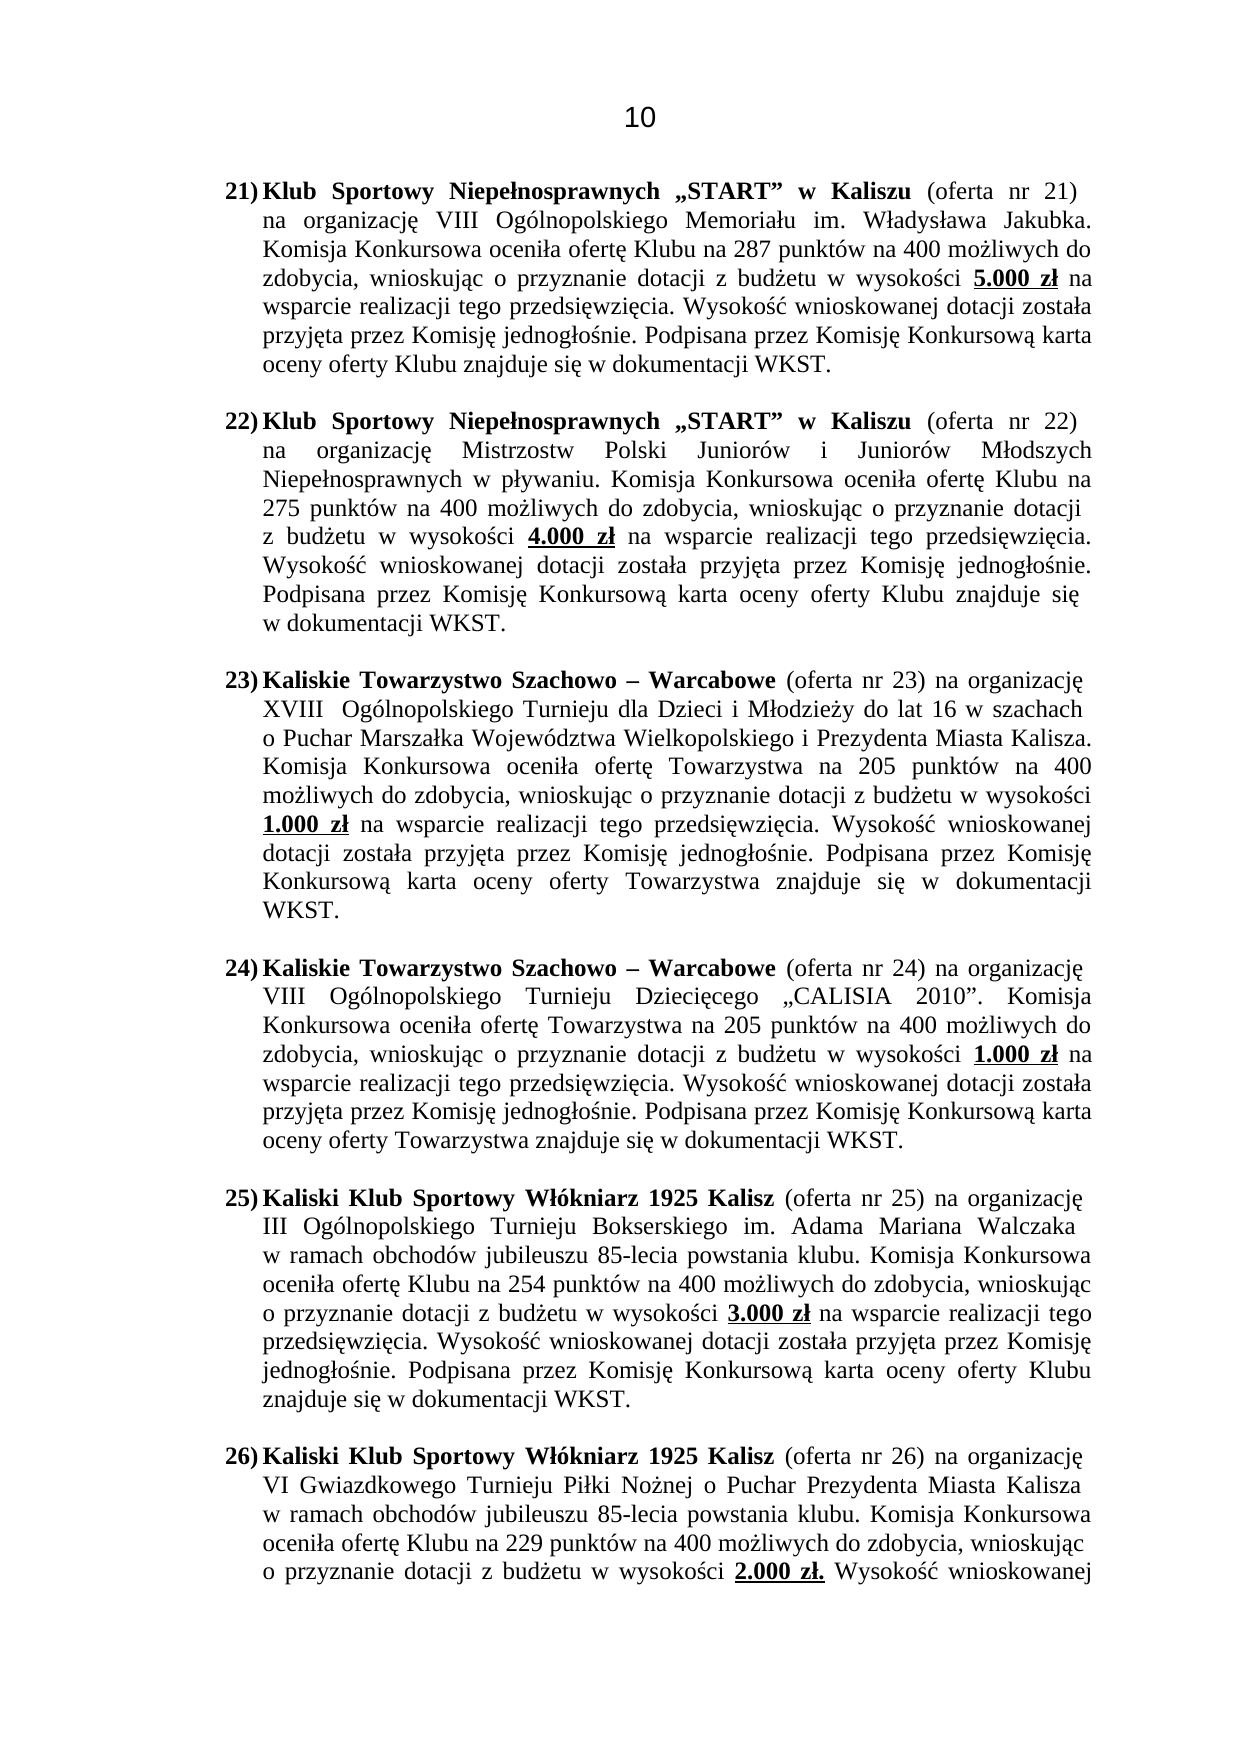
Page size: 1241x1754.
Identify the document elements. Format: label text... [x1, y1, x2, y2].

list Kaliski Klub Sportowy Włókniarz 1925 Kalisz (oferta nr 26) na organizację VI Gwiazdkowego Turnieju Piłki Nożnej o Puchar Prezydenta Miasta Kalisza w ramach obchodów jubileuszu 85-lecia powstania klubu. Komisja Konkursowa oceniła ofertę Klubu na 229 punktów na 400 możliwych do zdobycia, wnioskując o przyznanie dotacji z budżetu w wysokości 2.000 zł. Wysokość wnioskowanej [225, 1441, 1092, 1585]
list Kaliski Klub Sportowy Włókniarz 1925 Kalisz (oferta nr 25) na organizację III Ogólnopolskiego Turnieju Bokserskiego im. Adama Mariana Walczaka w ramach obchodów jubileuszu 85-lecia powstania klubu. Komisja Konkursowa oceniła ofertę Klubu na 254 punktów na 400 możliwych do zdobycia, wnioskując o przyznanie dotacji z budżetu w wysokości 3.000 zł na wsparcie realizacji tego przedsięwzięcia. Wysokość wnioskowanej dotacji została przyjęta przez Komisję jednogłośnie. Podpisana przez Komisję Konkursową karta oceny oferty Klubu znajduje się w dokumentacji WKST. [225, 1183, 1092, 1413]
list Klub Sportowy Niepełnosprawnych „START” w Kaliszu (oferta nr 22) na organizację Mistrzostw Polski Juniorów i Juniorów Młodszych Niepełnosprawnych w pływaniu. Komisja Konkursowa oceniła ofertę Klubu na 275 punktów na 400 możliwych do zdobycia, wnioskując o przyznanie dotacji z budżetu w wysokości 4.000 zł na wsparcie realizacji tego przedsięwzięcia. Wysokość wnioskowanej dotacji została przyjęta przez Komisję jednogłośnie. Podpisana przez Komisję Konkursową karta oceny oferty Klubu znajduje się w dokumentacji WKST. [225, 406, 1092, 636]
list Kaliskie Towarzystwo Szachowo – Warcabowe (oferta nr 23) na organizację XVIII Ogólnopolskiego Turnieju dla Dzieci i Młodzieży do lat 16 w szachach o Puchar Marszałka Województwa Wielkopolskiego i Prezydenta Miasta Kalisza. Komisja Konkursowa oceniła ofertę Towarzystwa na 205 punktów na 400 możliwych do zdobycia, wnioskując o przyznanie dotacji z budżetu w wysokości 1.000 zł na wsparcie realizacji tego przedsięwzięcia. Wysokość wnioskowanej dotacji została przyjęta przez Komisję jednogłośnie. Podpisana przez Komisję Konkursową karta oceny oferty Towarzystwa znajduje się w dokumentacji WKST. [225, 665, 1092, 924]
list Kaliskie Towarzystwo Szachowo – Warcabowe (oferta nr 24) na organizację VIII Ogólnopolskiego Turnieju Dziecięcego „CALISIA 2010”. Komisja Konkursowa oceniła ofertę Towarzystwa na 205 punktów na 400 możliwych do zdobycia, wnioskując o przyznanie dotacji z budżetu w wysokości 1.000 zł na wsparcie realizacji tego przedsięwzięcia. Wysokość wnioskowanej dotacji została przyjęta przez Komisję jednogłośnie. Podpisana przez Komisję Konkursową karta oceny oferty Towarzystwa znajduje się w dokumentacji WKST. [225, 953, 1092, 1154]
list Klub Sportowy Niepełnosprawnych „START” w Kaliszu (oferta nr 21) na organizację VIII Ogólnopolskiego Memoriału im. Władysława Jakubka. Komisja Konkursowa oceniła ofertę Klubu na 287 punktów na 400 możliwych do zdobycia, wnioskując o przyznanie dotacji z budżetu w wysokości 5.000 zł na wsparcie realizacji tego przedsięwzięcia. Wysokość wnioskowanej dotacji została przyjęta przez Komisję jednogłośnie. Podpisana przez Komisję Konkursową karta oceny oferty Klubu znajduje się w dokumentacji WKST. [225, 176, 1092, 378]
